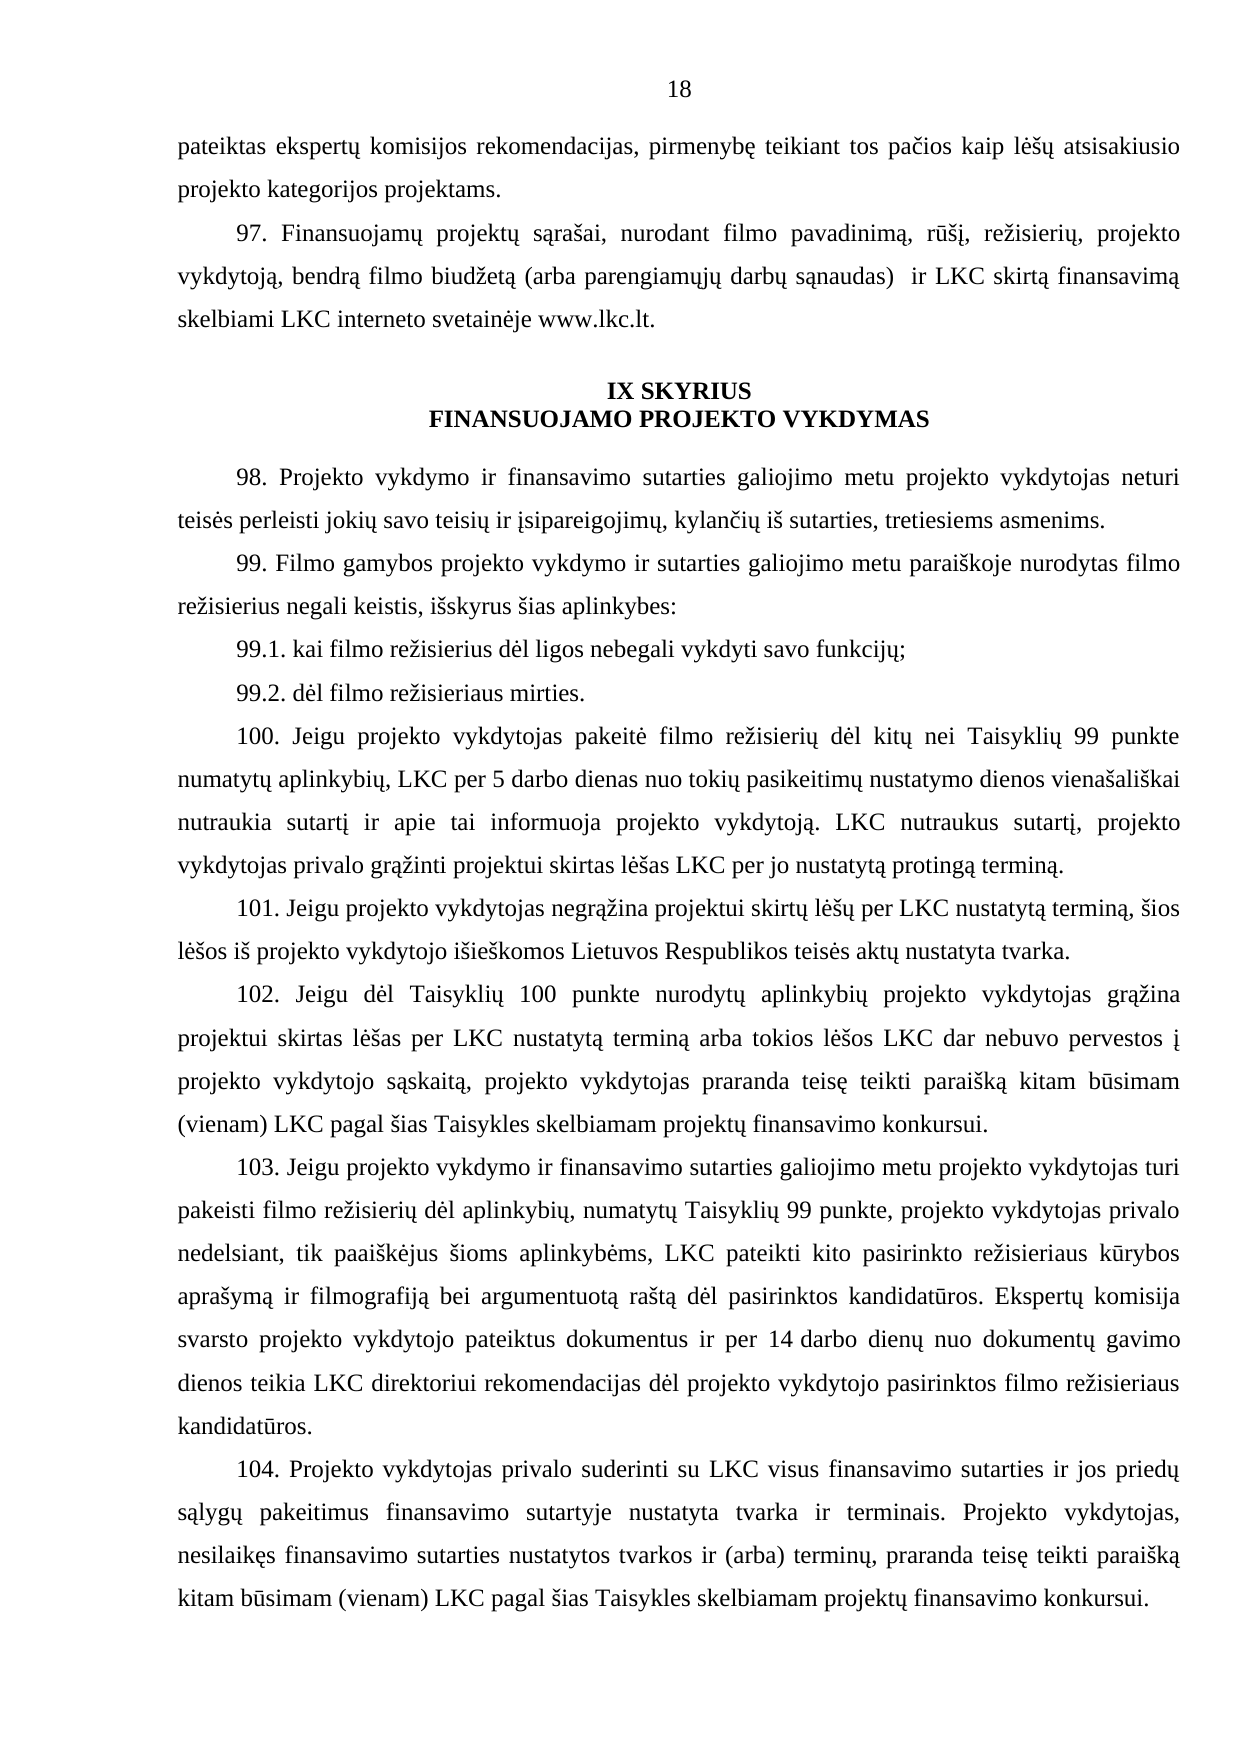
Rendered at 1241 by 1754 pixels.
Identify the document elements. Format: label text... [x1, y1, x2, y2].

text IX SKYRIUS [177, 376, 1181, 404]
text 99.1. kai filmo režisierius dėl ligos nebegali vykdyti savo funkcijų; [177, 634, 1181, 663]
text 98. Projekto vykdymo ir finansavimo sutarties galiojimo metu projekto vykdytojas neturi teisės perleisti jokių savo teisių ir įsipareigojimų, kylančių iš sutarties, tretiesiems asmenims. [177, 462, 1181, 534]
text pateiktas ekspertų komisijos rekomendacijas, pirmenybę teikiant tos pačios kaip lėšų atsisakiusio projekto kategorijos projektams. [177, 131, 1181, 203]
text 100. Jeigu projekto vykdytojas pakeitė filmo režisierių dėl kitų nei Taisyklių 99 punkte numatytų aplinkybių, LKC per 5 darbo dienas nuo tokių pasikeitimų nustatymo dienos vienašališkai nutraukia sutartį ir apie tai informuoja projekto vykdytoją. LKC nutraukus sutartį, projekto vykdytojas privalo grąžinti projektui skirtas lėšas LKC per jo nustatytą protingą terminą. [177, 721, 1181, 879]
text 99.2. dėl filmo režisieriaus mirties. [177, 678, 1181, 706]
text 101. Jeigu projekto vykdytojas negrąžina projektui skirtų lėšų per LKC nustatytą terminą, šios lėšos iš projekto vykdytojo išieškomos Lietuvos Respublikos teisės aktų nustatyta tvarka. [177, 893, 1181, 965]
text FINANSUOJAMO PROJEKTO VYKDYMAS [177, 404, 1181, 433]
text 99. Filmo gamybos projekto vykdymo ir sutarties galiojimo metu paraiškoje nurodytas filmo režisierius negali keistis, išskyrus šias aplinkybes: [177, 548, 1181, 620]
text 102. Jeigu dėl Taisyklių 100 punkte nurodytų aplinkybių projekto vykdytojas grąžina projektui skirtas lėšas per LKC nustatytą terminą arba tokios lėšos LKC dar nebuvo pervestos į projekto vykdytojo sąskaitą, projekto vykdytojas praranda teisę teikti paraišką kitam būsimam (vienam) LKC pagal šias Taisykles skelbiamam projektų finansavimo konkursui. [177, 979, 1181, 1138]
text 97. Finansuojamų projektų sąrašai, nurodant filmo pavadinimą, rūšį, režisierių, projekto vykdytoją, bendrą filmo biudžetą (arba parengiamųjų darbų sąnaudas) ir LKC skirtą finansavimą skelbiami LKC interneto svetainėje www.lkc.lt. [177, 218, 1181, 333]
text 104. Projekto vykdytojas privalo suderinti su LKC visus finansavimo sutarties ir jos priedų sąlygų pakeitimus finansavimo sutartyje nustatyta tvarka ir terminais. Projekto vykdytojas, nesilaikęs finansavimo sutarties nustatytos tvarkos ir (arba) terminų, praranda teisę teikti paraišką kitam būsimam (vienam) LKC pagal šias Taisykles skelbiamam projektų finansavimo konkursui. [177, 1454, 1181, 1612]
text 103. Jeigu projekto vykdymo ir finansavimo sutarties galiojimo metu projekto vykdytojas turi pakeisti filmo režisierių dėl aplinkybių, numatytų Taisyklių 99 punkte, projekto vykdytojas privalo nedelsiant, tik paaiškėjus šioms aplinkybėms, LKC pateikti kito pasirinkto režisieriaus kūrybos aprašymą ir filmografiją bei argumentuotą raštą dėl pasirinktos kandidatūros. Ekspertų komisija svarsto projekto vykdytojo pateiktus dokumentus ir per 14 darbo dienų nuo dokumentų gavimo dienos teikia LKC direktoriui rekomendacijas dėl projekto vykdytojo pasirinktos filmo režisieriaus kandidatūros. [177, 1152, 1181, 1439]
